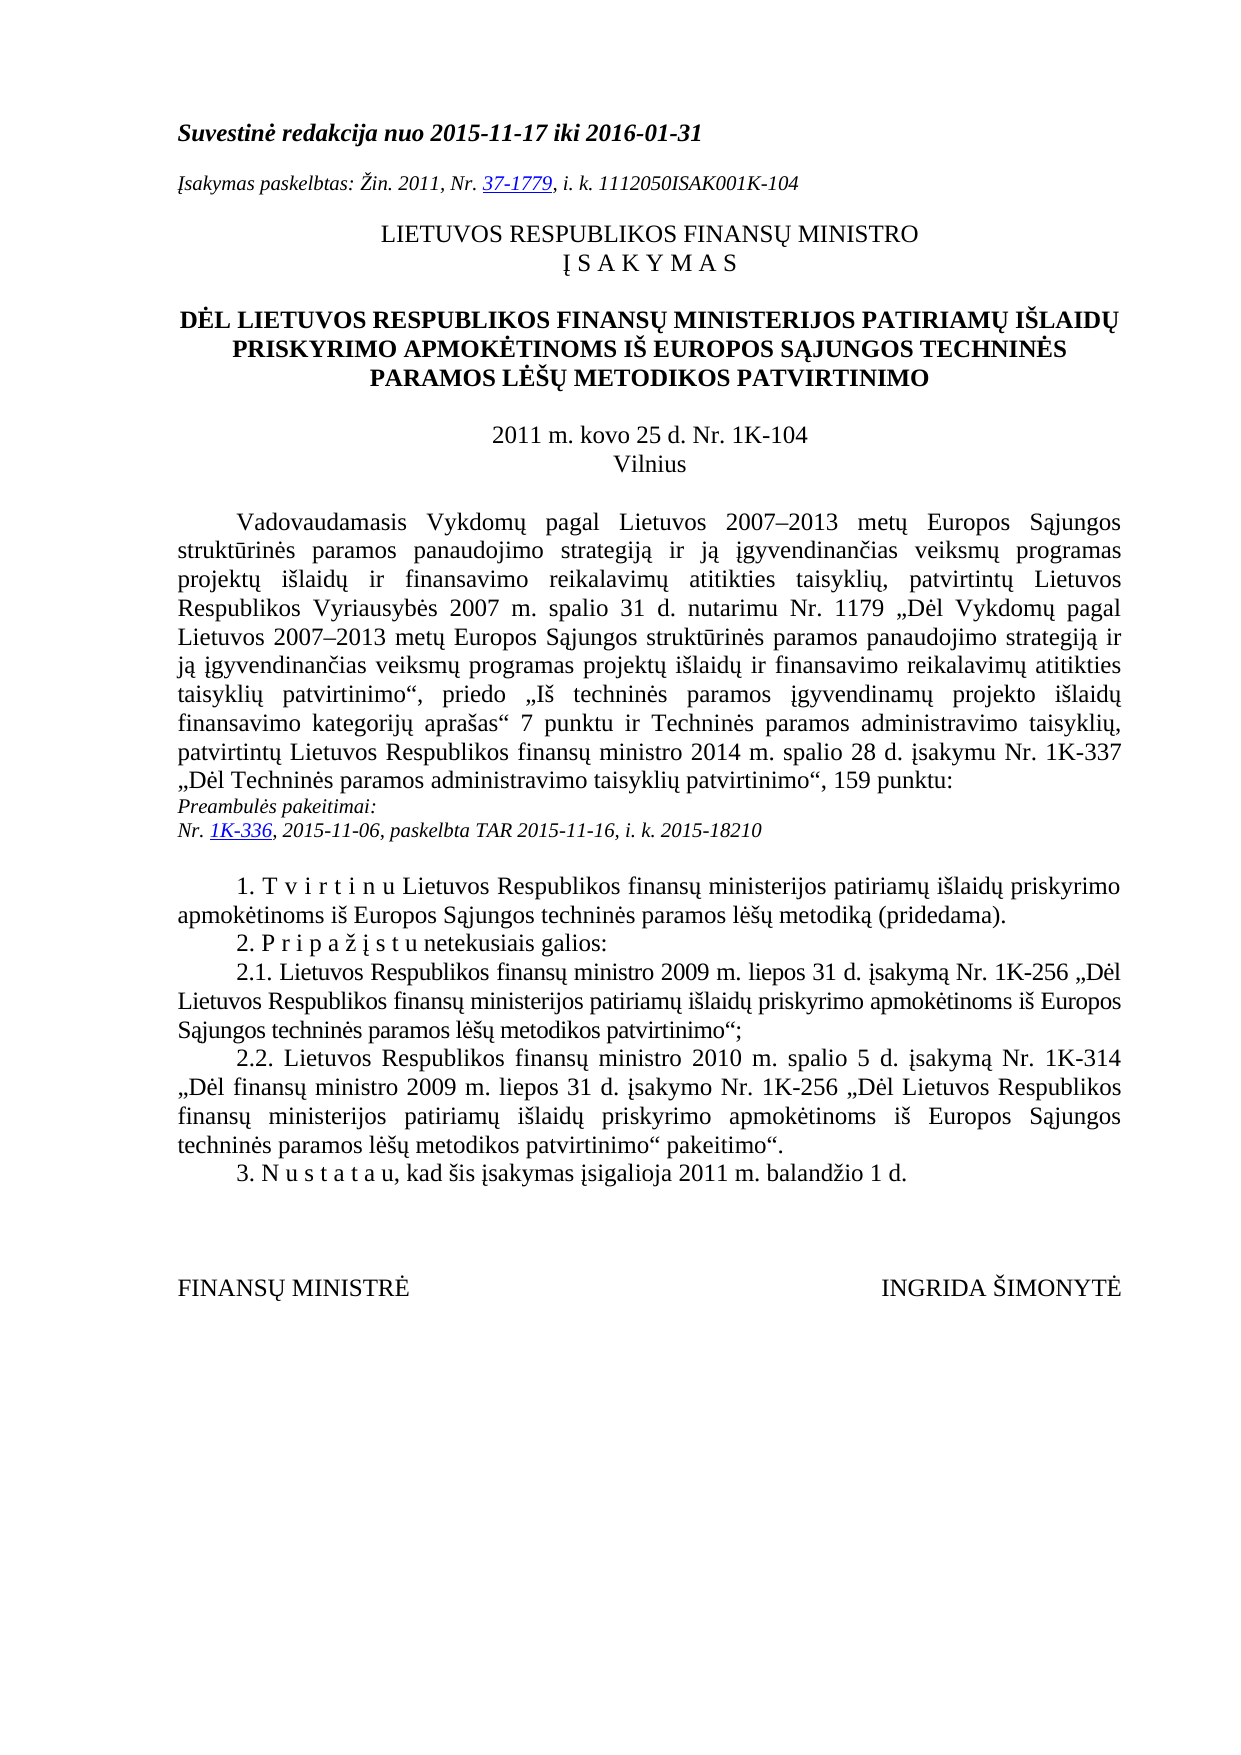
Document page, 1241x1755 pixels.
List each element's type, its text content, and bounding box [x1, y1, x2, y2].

text 1. T v i r t i n u Lietuvos Respublikos finansų ministerijos patiriamų išlaidų priskyrimo apmokėtinoms iš Europos Sąjungos techninės paramos lėšų metodiką (pridedama). [177, 871, 1122, 928]
text Vilnius [177, 449, 1122, 478]
text 2011 m. kovo 25 d. Nr. 1K-104 [177, 420, 1122, 449]
text 3. N u s t a t a u, kad šis įsakymas įsigalioja 2011 m. balandžio 1 d. [177, 1158, 1122, 1187]
text FINANSŲ MINISTRĖ INGRIDA ŠIMONYTĖ [177, 1273, 1122, 1302]
text Į S A K Y M A S [177, 248, 1122, 277]
text 2. P r i p a ž į s t u netekusiais galios: [177, 928, 1122, 957]
text 2.2. Lietuvos Respublikos finansų ministro 2010 m. spalio 5 d. įsakymą Nr. 1K-314 „Dėl finansų ministro 2009 m. liepos 31 d. įsakymo Nr. 1K-256 „Dėl Lietuvos Respublikos finansų ministerijos patiriamų išlaidų priskyrimo apmokėtinoms iš Europos Sąjungos techninės paramos lėšų metodikos patvirtinimo“ pakeitimo“. [177, 1043, 1122, 1158]
text DĖL LIETUVOS RESPUBLIKOS FINANSŲ MINISTERIJOS PATIRIAMŲ išlaidų priskyrimo apmokėtinoms iš Europos Sąjungos techninės paramos lėšų METODIKOS PATVIRTINIMo [177, 305, 1122, 392]
text Suvestinė redakcija nuo 2015-11-17 iki 2016-01-31 [177, 118, 1122, 147]
text LIETUVOS RESPUBLIKOS FINANSŲ MINISTRO [177, 219, 1122, 248]
text 2.1. Lietuvos Respublikos finansų ministro 2009 m. liepos 31 d. įsakymą Nr. 1K-256 „Dėl Lietuvos Respublikos finansų ministerijos patiriamų išlaidų priskyrimo apmokėtinoms iš Europos Sąjungos techninės paramos lėšų metodikos patvirtinimo“; [177, 957, 1122, 1043]
text Įsakymas paskelbtas: Žin. 2011, Nr. 37-1779, i. k. 1112050ISAK001K-104 [177, 171, 1122, 195]
text Preambulės pakeitimai: [177, 794, 1122, 818]
text Vadovaudamasis Vykdomų pagal Lietuvos 2007–2013 metų Europos Sąjungos struktūrinės paramos panaudojimo strategiją ir ją įgyvendinančias veiksmų programas projektų išlaidų ir finansavimo reikalavimų atitikties taisyklių, patvirtintų Lietuvos Respublikos Vyriausybės 2007 m. spalio 31 d. nutarimu Nr. 1179 „Dėl Vykdomų pagal Lietuvos 2007–2013 metų Europos Sąjungos struktūrinės paramos panaudojimo strategiją ir ją įgyvendinančias veiksmų programas projektų išlaidų ir finansavimo reikalavimų atitikties taisyklių patvirtinimo“, priedo „Iš techninės paramos įgyvendinamų projekto išlaidų finansavimo kategorijų aprašas“ 7 punktu ir Techninės paramos administravimo taisyklių, patvirtintų Lietuvos Respublikos finansų ministro 2014 m. spalio 28 d. įsakymu Nr. 1K-337 „Dėl Techninės paramos administravimo taisyklių patvirtinimo“, 159 punktu: [177, 507, 1122, 794]
text Nr. 1K-336, 2015-11-06, paskelbta TAR 2015-11-16, i. k. 2015-18210 [177, 818, 1122, 842]
